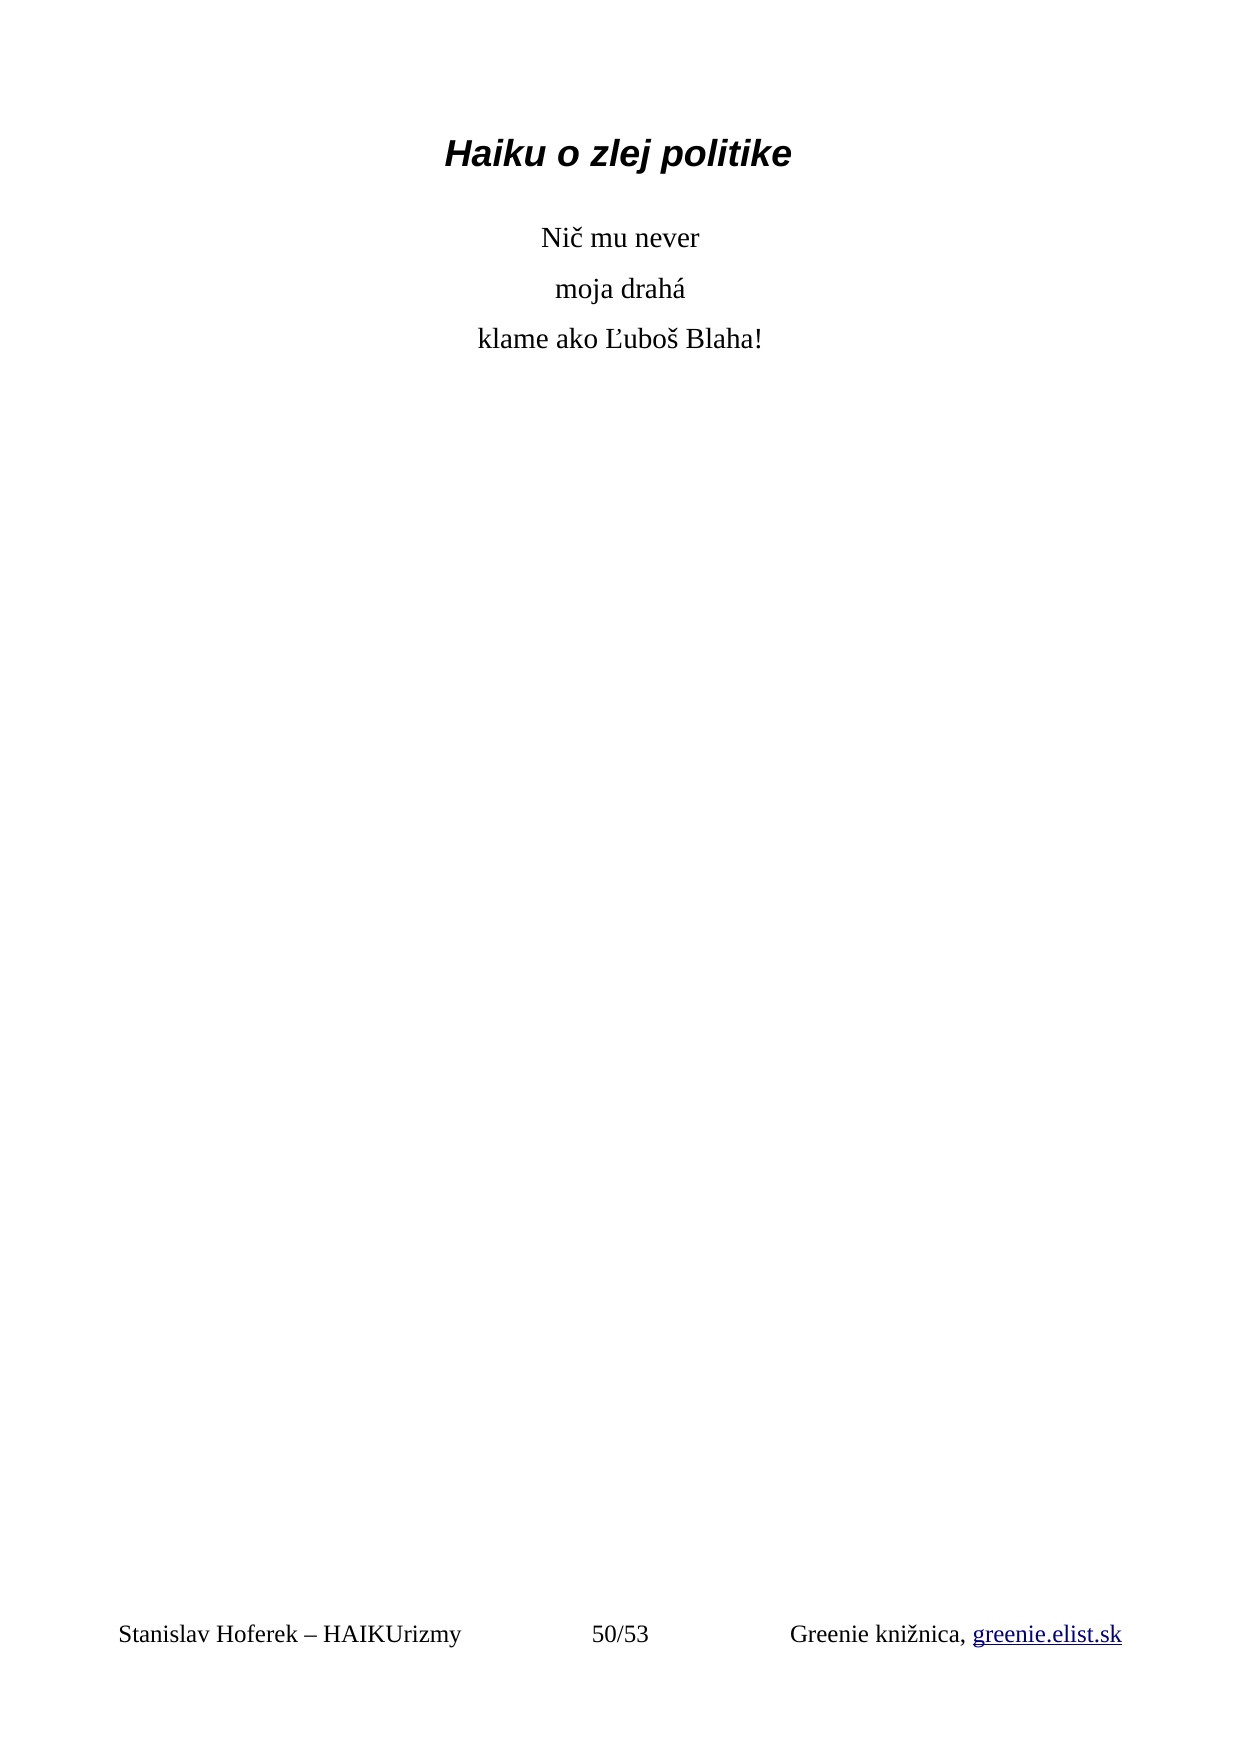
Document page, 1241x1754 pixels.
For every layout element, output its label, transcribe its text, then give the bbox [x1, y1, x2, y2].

text Nič mu never moja drahá klame ako Ľuboš Blaha! [106, 221, 1134, 405]
subtitle Haiku o zlej politike [106, 131, 1134, 174]
